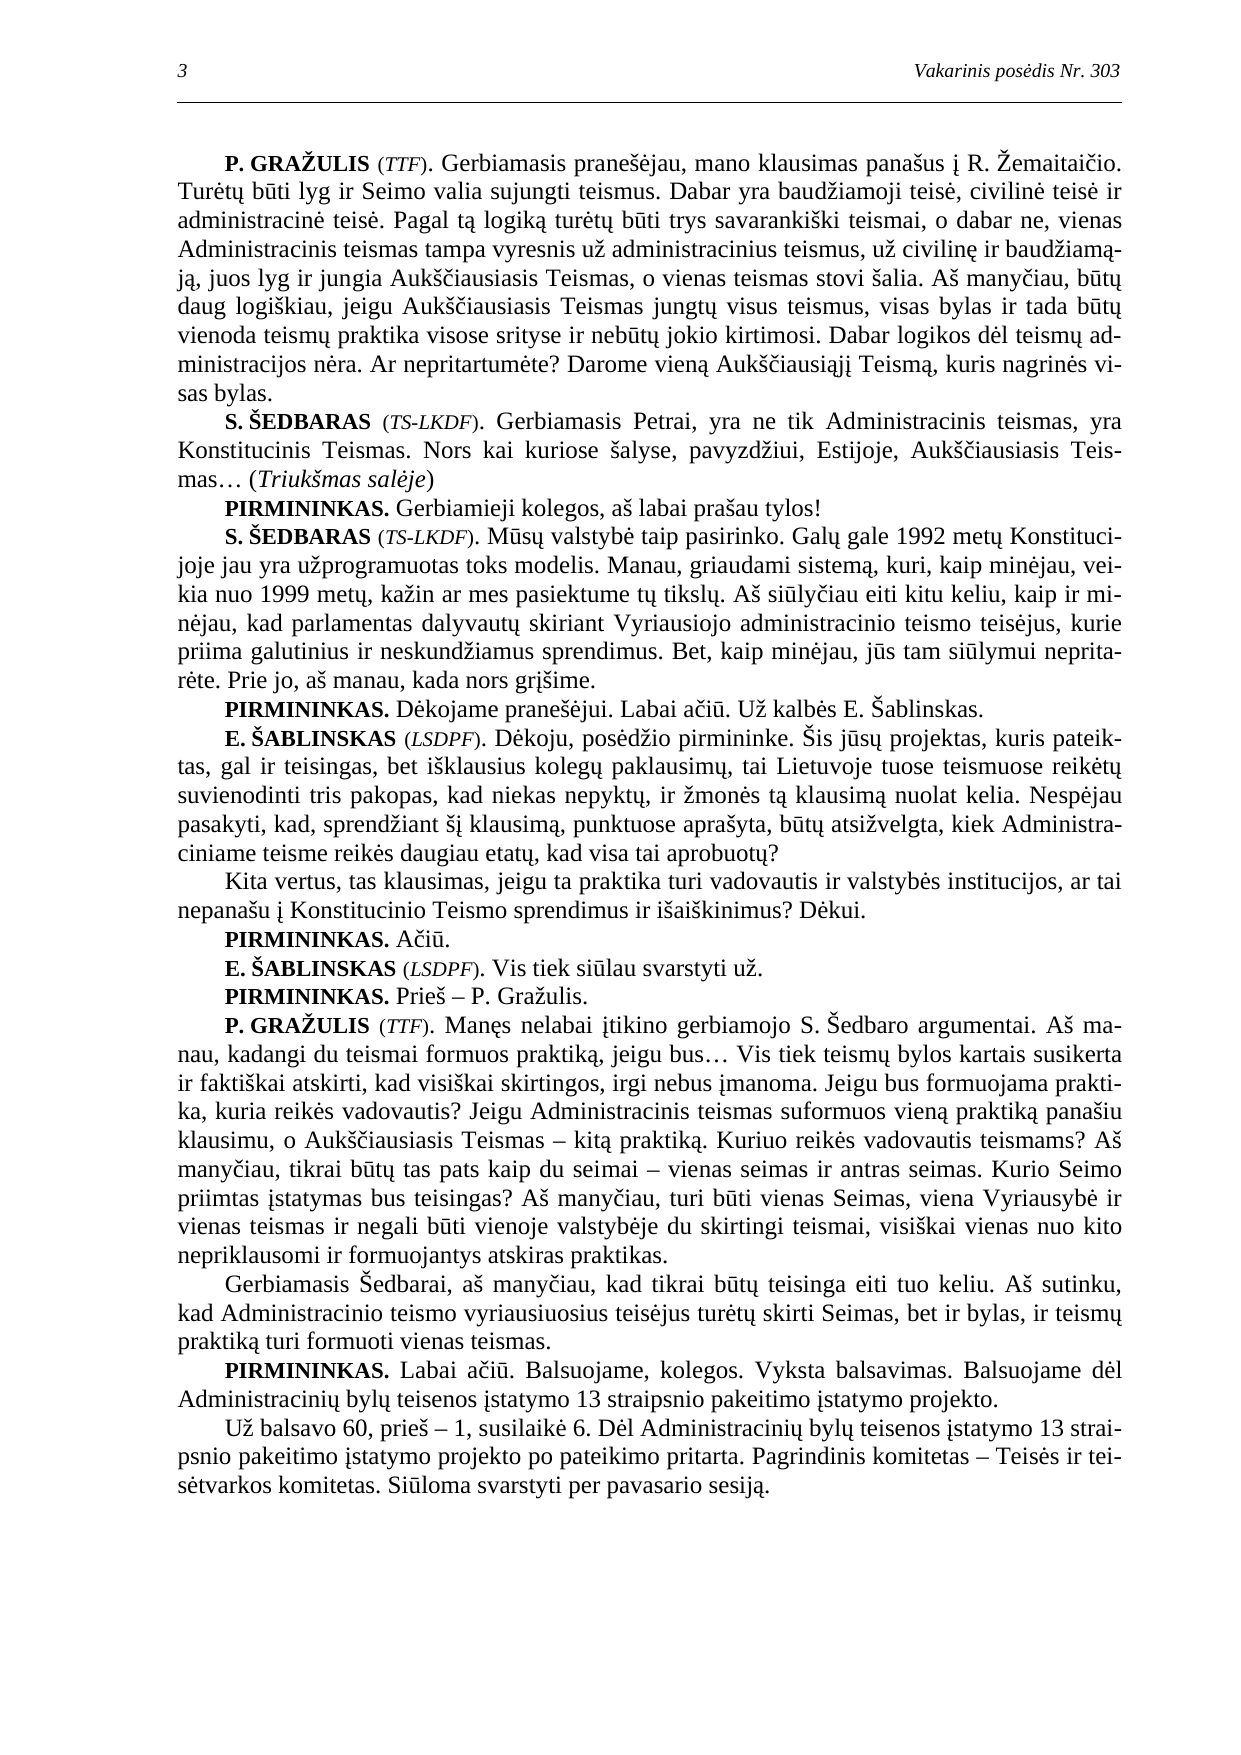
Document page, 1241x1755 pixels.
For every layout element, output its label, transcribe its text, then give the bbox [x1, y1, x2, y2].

text Ger­bia­ma­sis Šed­ba­rai, aš ma­ny­čiau, kad tik­rai bū­tų tei­sin­ga ei­ti tuo ke­liu. Aš su­tin­ku, kad Ad­mi­nist­ra­ci­nio teis­mo vy­riau­siuo­sius tei­sė­jus tu­rė­tų skir­ti Sei­mas, bet ir by­las, ir teis­mų prak­ti­ką tu­ri for­muo­ti vie­nas teis­mas. [177, 1269, 1122, 1355]
text P. GRAŽULIS (TTF). Ger­bia­ma­sis pra­ne­šė­jau, ma­no klau­si­mas pa­na­šus į R. Že­mai­tai­čio. Tu­rė­tų bū­ti lyg ir Sei­mo va­lia su­jung­ti teis­mus. Da­bar yra bau­džia­mo­ji tei­sė, ci­vi­li­nė tei­sė ir ad­mi­nist­ra­ci­nė tei­sė. Pa­gal tą lo­gi­ką tu­rė­tų bū­ti trys sa­va­ran­kiš­ki teis­mai, o da­bar ne, vie­nas Ad­mi­nist­ra­ci­nis teis­mas tam­pa vy­res­nis už ad­mi­nist­ra­ci­nius teis­mus, už ci­vi­li­nę ir bau­džia­mą­ją, juos lyg ir jun­gia Aukš­čiau­sia­sis Teis­mas, o vie­nas teis­mas sto­vi ša­lia. Aš ma­ny­čiau, bū­tų daug lo­giš­kiau, jei­gu Aukš­čiau­sia­sis Teis­mas jung­tų vi­sus teis­mus, vi­sas by­las ir ta­da bū­tų vie­no­da teis­mų prak­ti­ka vi­so­se sri­ty­se ir ne­bū­tų jo­kio kir­ti­mo­si. Da­bar lo­gi­kos dėl teis­mų ad­mi­nist­ra­ci­jos nė­ra. Ar ne­pri­tar­tu­mė­te? Da­ro­me vie­ną Aukš­čiau­si­ą­jį Teis­mą, ku­ris nag­ri­nės vi­sas by­las. [177, 148, 1122, 406]
text S. ŠEDBARAS (TS-LKDF). Mū­sų vals­ty­bė taip pa­si­rin­ko. Ga­lų ga­le 1992 me­tų Kon­sti­tu­ci­jo­je jau yra už­prog­ra­muo­tas toks mo­de­lis. Ma­nau, griau­da­mi sis­te­mą, ku­ri, kaip mi­nė­jau, vei­kia nuo 1999 me­tų, ka­žin ar mes pa­siek­tu­me tų tiks­lų. Aš siū­ly­čiau ei­ti ki­tu ke­liu, kaip ir mi­nė­jau, kad par­la­men­tas da­ly­vau­tų ski­riant Vy­riau­sio­jo ad­mi­nist­ra­ci­nio teis­mo tei­sė­jus, ku­rie pri­ima ga­lu­ti­nius ir ne­skun­džia­mus spren­di­mus. Bet, kaip mi­nė­jau, jūs tam siū­ly­mui ne­pri­ta­rė­te. Prie jo, aš ma­nau, ka­da nors grį­ši­me. [177, 521, 1122, 694]
text E. ŠABLINSKAS (LSDPF). Vis tiek siū­lau svars­ty­ti už. [177, 953, 1122, 981]
text Ki­ta ver­tus, tas klau­si­mas, jei­gu ta prak­ti­ka tu­ri va­do­vau­tis ir vals­ty­bės ins­ti­tu­ci­jos, ar tai ne­pa­na­šu į Kon­sti­tu­ci­nio Teis­mo spren­di­mus ir iš­aiš­ki­ni­mus? Dė­kui. [177, 866, 1122, 924]
text PIRMININKAS. La­bai ačiū. Bal­suo­ja­me, ko­le­gos. Vyks­ta bal­sa­vi­mas. Bal­suo­ja­me dėl Ad­mi­nist­ra­ci­nių by­lų tei­se­nos įsta­ty­mo 13 straips­nio pa­kei­ti­mo įsta­ty­mo pro­jek­to. [177, 1355, 1122, 1413]
text PIRMININKAS. Ačiū. [177, 924, 1122, 953]
text E. ŠABLINSKAS (LSDPF). Dė­ko­ju, po­sė­džio pir­mi­nin­ke. Šis jū­sų pro­jek­tas, ku­ris pa­teik­tas, gal ir tei­sin­gas, bet iš­klau­sius ko­le­gų pa­klau­si­mų, tai Lie­tu­vo­je tuo­se teis­muo­se rei­kė­tų su­vie­no­din­ti tris pa­ko­pas, kad nie­kas ne­pyk­tų, ir žmo­nės tą klau­si­mą nuo­lat ke­lia. Ne­spė­jau pa­sa­ky­ti, kad, spren­džiant šį klau­si­mą, punk­tuo­se ap­ra­šy­ta, bū­tų at­si­žvelg­ta, kiek Ad­mi­nist­ra­ci­nia­me teis­me rei­kės dau­giau eta­tų, kad vi­sa tai ap­ro­buo­tų? [177, 723, 1122, 866]
text PIRMININKAS. Ger­bia­mie­ji ko­le­gos, aš la­bai pra­šau ty­los! [177, 493, 1122, 521]
text P. GRAŽULIS (TTF). Ma­nęs ne­la­bai įti­ki­no ger­bia­mo­jo S. Šed­ba­ro ar­gu­men­tai. Aš ma­nau, ka­dan­gi du teis­mai for­muos prak­ti­ką, jei­gu bus… Vis tiek teis­mų by­los kar­tais su­si­ker­ta ir fak­tiš­kai at­skir­ti, kad vi­siš­kai skir­tin­gos, ir­gi ne­bus įma­no­ma. Jei­gu bus for­muo­ja­ma prak­ti­ka, ku­ria rei­kės va­do­vau­tis? Jei­gu Ad­mi­nist­ra­ci­nis teis­mas su­for­muos vie­ną prak­ti­ką pa­na­šiu klau­si­mu, o Aukščiau­sia­sis Teis­mas – ki­tą prak­ti­ką. Ku­riuo rei­kės va­do­vau­tis teis­mams? Aš ma­ny­čiau, tik­rai bū­tų tas pats kaip du sei­mai – vie­nas sei­mas ir ant­ras sei­mas. Ku­rio Sei­mo pri­im­tas įsta­ty­mas bus tei­sin­gas? Aš ma­ny­čiau, tu­ri bū­ti vie­nas Sei­mas, vie­na Vy­riau­sy­bė ir vie­nas teis­mas ir ne­ga­li bū­ti vie­no­je vals­ty­bė­je du skir­tin­gi teis­mai, vi­siš­kai vie­nas nuo ki­to ne­pri­klau­so­mi ir for­muo­jan­tys at­ski­ras prak­ti­kas. [177, 1010, 1122, 1269]
text Už bal­sa­vo 60, prieš – 1, su­si­lai­kė 6. Dėl Ad­mi­nist­ra­ci­nių by­lų tei­se­nos įsta­ty­mo 13 strai­ps­nio pa­kei­ti­mo įsta­ty­mo pro­jek­to po pa­tei­ki­mo pri­tar­ta. Pa­grin­di­nis ko­mi­te­tas – Tei­sės ir tei­sėt­var­kos ko­mi­te­tas. Siū­lo­ma svars­ty­ti per pa­va­sa­rio se­si­ją. [177, 1413, 1122, 1499]
text PIRMININKAS. Prieš – P. Gra­žu­lis. [177, 981, 1122, 1010]
text PIRMININKAS. Dė­ko­ja­me pra­ne­šė­jui. La­bai ačiū. Už kal­bės E. Šab­lins­kas. [177, 694, 1122, 723]
text S. ŠEDBARAS (TS-LKDF). Ger­bia­ma­sis Pet­rai, yra ne tik Ad­mi­nist­ra­ci­nis teis­mas, yra Kon­sti­tu­ci­nis Teis­mas. Nors kai ku­rio­se ša­ly­se, pa­vyz­džiui, Es­ti­jo­je, Aukš­čiau­sia­sis Teis­mas… (Triukš­mas sa­lė­je) [177, 406, 1122, 493]
